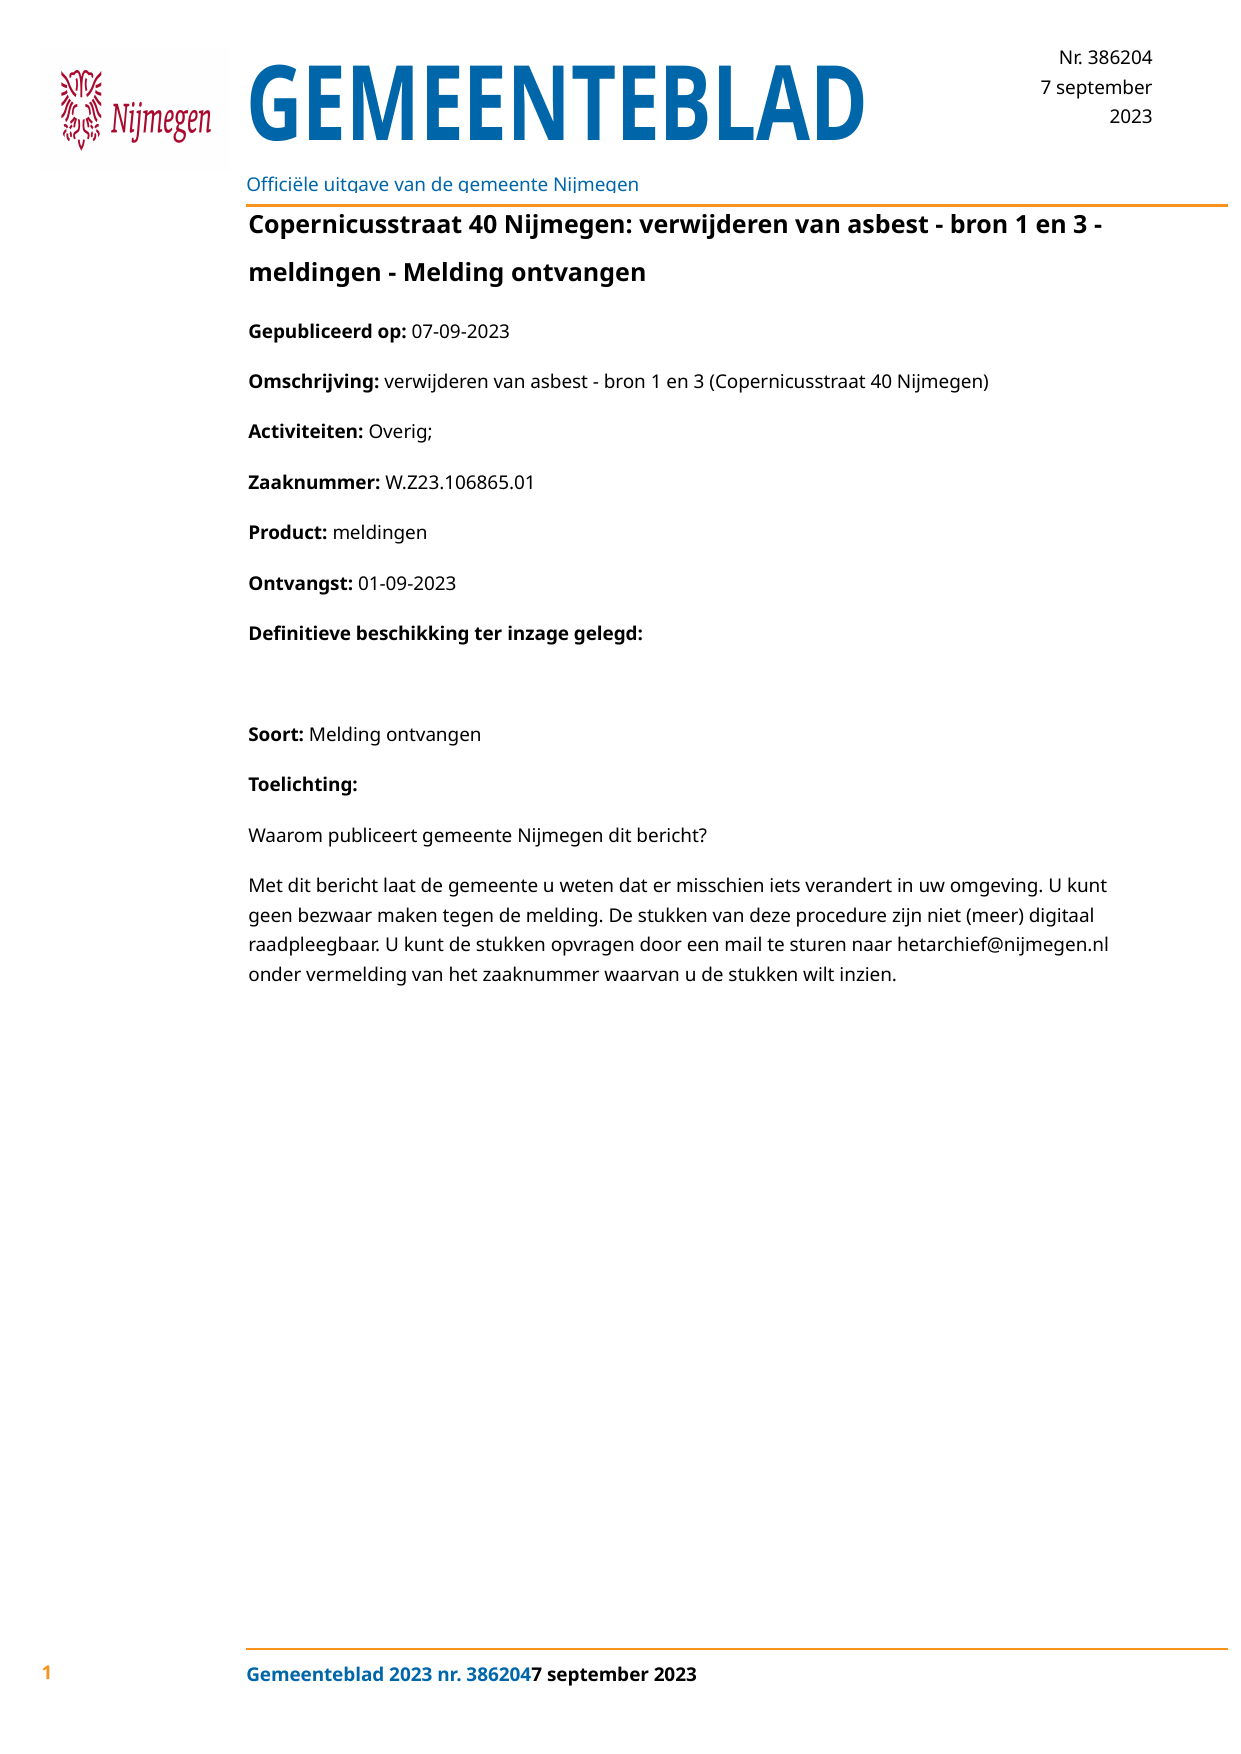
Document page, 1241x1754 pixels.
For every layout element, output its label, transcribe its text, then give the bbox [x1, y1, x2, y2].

text Soort: Melding ontvangen [248, 721, 1152, 747]
text Product: meldingen [248, 519, 1152, 545]
text Ontvangst: 01-09-2023 [248, 570, 1152, 596]
text Waarom publiceert gemeente Nijmegen dit bericht? [248, 822, 1152, 848]
text Activiteiten: Overig; [248, 419, 1152, 444]
text Toelichting: [248, 772, 1152, 797]
text Copernicusstraat 40 Nijmegen: verwijderen van asbest - bron 1 en 3 - meldingen - Melding ontvangen [248, 207, 1152, 288]
text Gepubliceerd op: 07-09-2023 [248, 318, 1152, 344]
picture [41, 47, 231, 172]
text Zaaknummer: W.Z23.106865.01 [248, 469, 1152, 495]
text Omschrijving: verwijderen van asbest - bron 1 en 3 (Copernicusstraat 40 Nijmegen) [248, 368, 1152, 394]
text Definitieve beschikking ter inzage gelegd: [248, 620, 1152, 646]
text Met dit bericht laat de gemeente u weten dat er misschien iets verandert in uw omgeving. U kunt geen bezwaar maken tegen de melding. De stukken van deze procedure zijn niet (meer) digitaal raadpleegbaar. U kunt de stukken opvragen door een mail te sturen naar hetarchief@nijmegen.nl onder vermelding van het zaaknummer waarvan u de stukken wilt inzien. [248, 872, 1152, 987]
